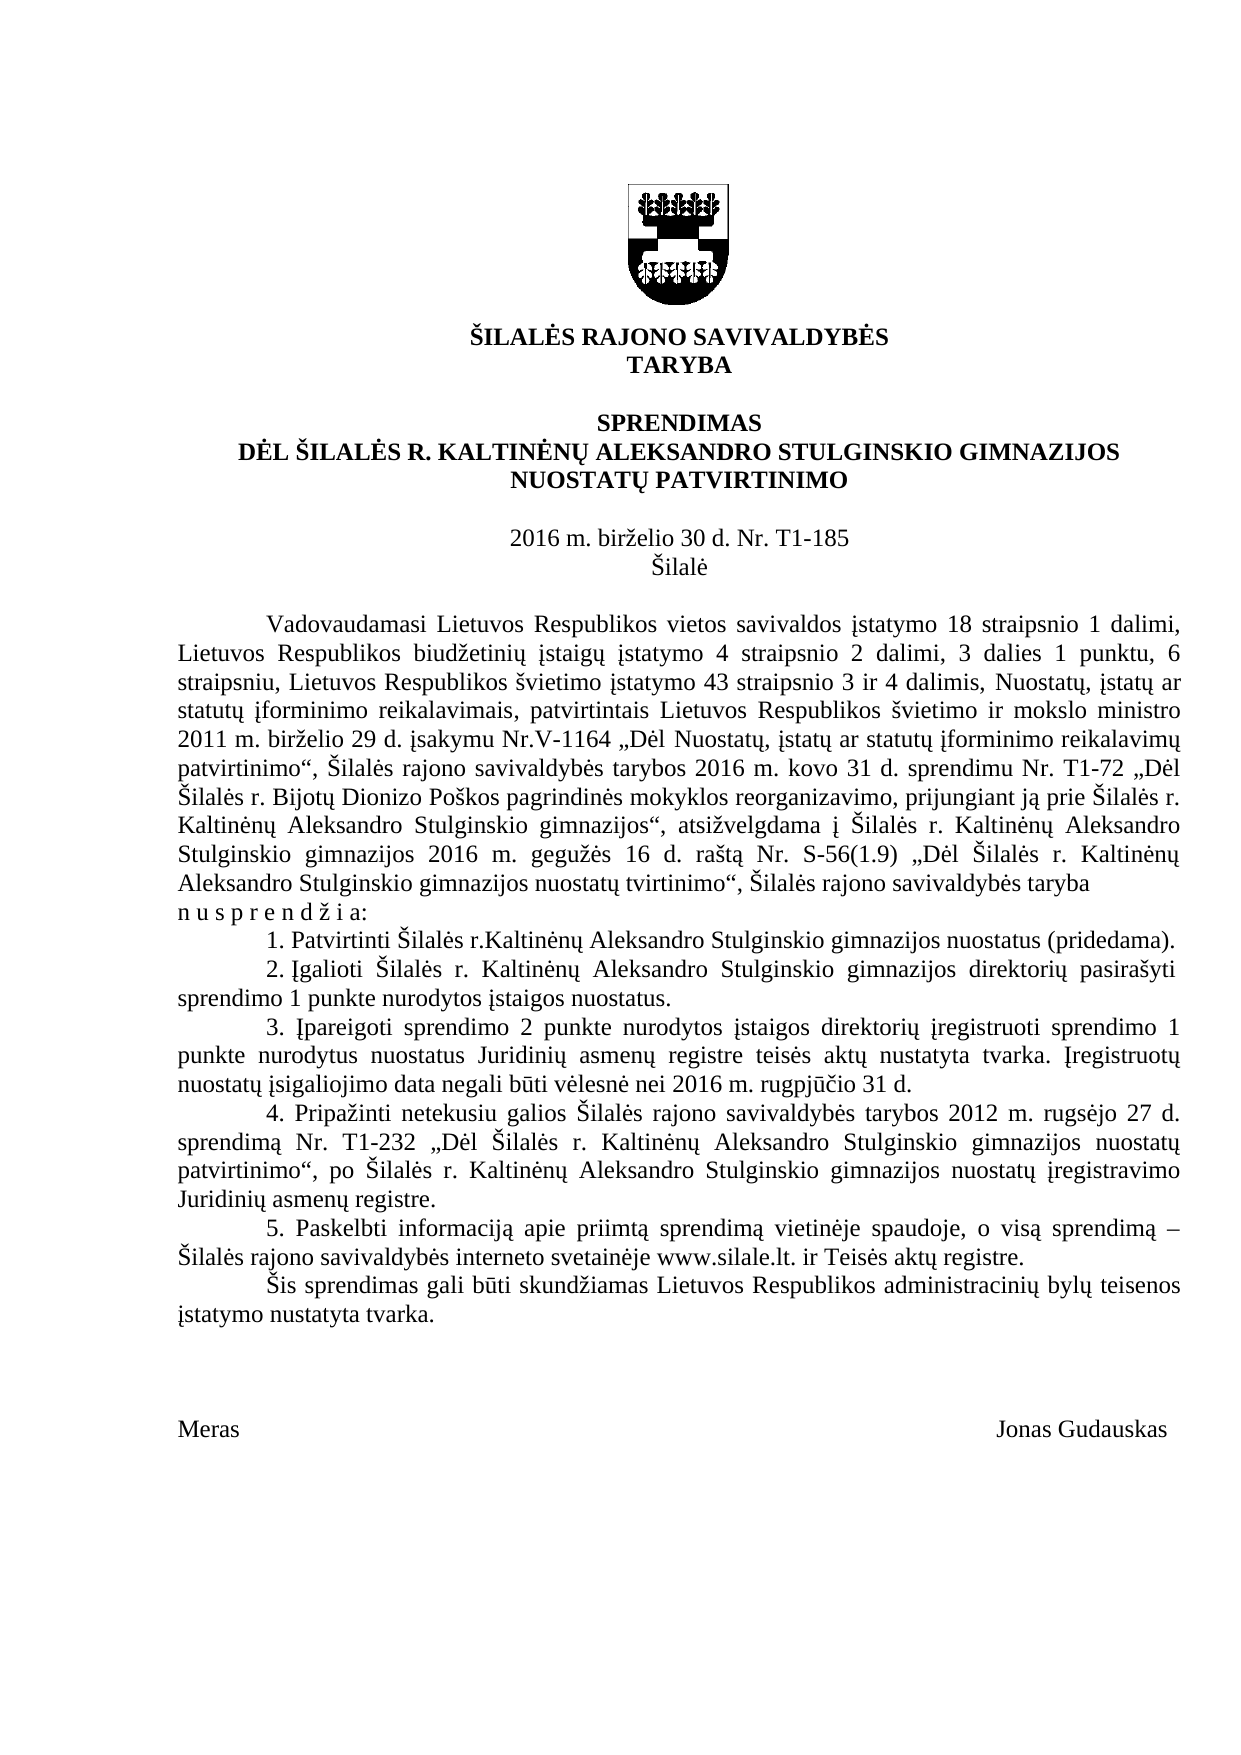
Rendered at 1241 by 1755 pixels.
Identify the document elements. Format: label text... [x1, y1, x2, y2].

text ŠILALĖS RAJONO SAVIVALDYBĖS [177, 322, 1181, 350]
text Šis sprendimas gali būti skundžiamas Lietuvos Respublikos administracinių bylų teisenos įstatymo nustatyta tvarka. [177, 1270, 1181, 1328]
text n u s p r e n d ž i a: [177, 897, 1181, 925]
text 4. Pripažinti netekusiu galios Šilalės rajono savivaldybės tarybos 2012 m. rugsėjo 27 d. sprendimą Nr. T1-232 „Dėl Šilalės r. Kaltinėnų Aleksandro Stulginskio gimnazijos nuostatų patvirtinimo“, po Šilalės r. Kaltinėnų Aleksandro Stulginskio gimnazijos nuostatų įregistravimo Juridinių asmenų registre. [177, 1098, 1181, 1213]
text 1. Patvirtinti Šilalės r.Kaltinėnų Aleksandro Stulginskio gimnazijos nuostatus (pridedama). [266, 925, 1181, 954]
text Šilalė [177, 552, 1181, 580]
text 5. Paskelbti informaciją apie priimtą sprendimą vietinėje spaudoje, o visą sprendimą – Šilalės rajono savivaldybės interneto svetainėje www.silale.lt. ir Teisės aktų registre. [177, 1213, 1181, 1270]
text TARYBA [177, 350, 1181, 379]
text DĖL ŠILALĖS R. KALTINĖNŲ ALEKSANDRO STULGINSKIO GIMNAZIJOS NUOSTATŲ PATVIRTINIMO [177, 437, 1181, 494]
text Meras Jonas Gudauskas [177, 1414, 1181, 1443]
text Vadovaudamasi Lietuvos Respublikos vietos savivaldos įstatymo 18 straipsnio 1 dalimi, Lietuvos Respublikos biudžetinių įstaigų įstatymo 4 straipsnio 2 dalimi, 3 dalies 1 punktu, 6 straipsniu, Lietuvos Respublikos švietimo įstatymo 43 straipsnio 3 ir 4 dalimis, Nuostatų, įstatų ar statutų įforminimo reikalavimais, patvirtintais Lietuvos Respublikos švietimo ir mokslo ministro 2011 m. birželio 29 d. įsakymu Nr.V-1164 „Dėl Nuostatų, įstatų ar statutų įforminimo reikalavimų patvirtinimo“, Šilalės rajono savivaldybės tarybos 2016 m. kovo 31 d. sprendimu Nr. T1-72 „Dėl Šilalės r. Bijotų Dionizo Poškos pagrindinės mokyklos reorganizavimo, prijungiant ją prie Šilalės r. Kaltinėnų Aleksandro Stulginskio gimnazijos“, atsižvelgdama į Šilalės r. Kaltinėnų Aleksandro Stulginskio gimnazijos 2016 m. gegužės 16 d. raštą Nr. S-56(1.9) „Dėl Šilalės r. Kaltinėnų Aleksandro Stulginskio gimnazijos nuostatų tvirtinimo“, Šilalės rajono savivaldybės taryba [177, 609, 1181, 897]
text 3. Įpareigoti sprendimo 2 punkte nurodytos įstaigos direktorių įregistruoti sprendimo 1 punkte nurodytus nuostatus Juridinių asmenų registre teisės aktų nustatyta tvarka. Įregistruotų nuostatų įsigaliojimo data negali būti vėlesnė nei 2016 m. rugpjūčio 31 d. [177, 1012, 1181, 1098]
text 2016 m. birželio 30 d. Nr. T1-185 [177, 523, 1181, 552]
text SPRENDIMAS [177, 408, 1181, 437]
text 2. Įgalioti Šilalės r. Kaltinėnų Aleksandro Stulginskio gimnazijos direktorių pasirašyti sprendimo 1 punkte nurodytos įstaigos nuostatus. [177, 954, 1181, 1012]
